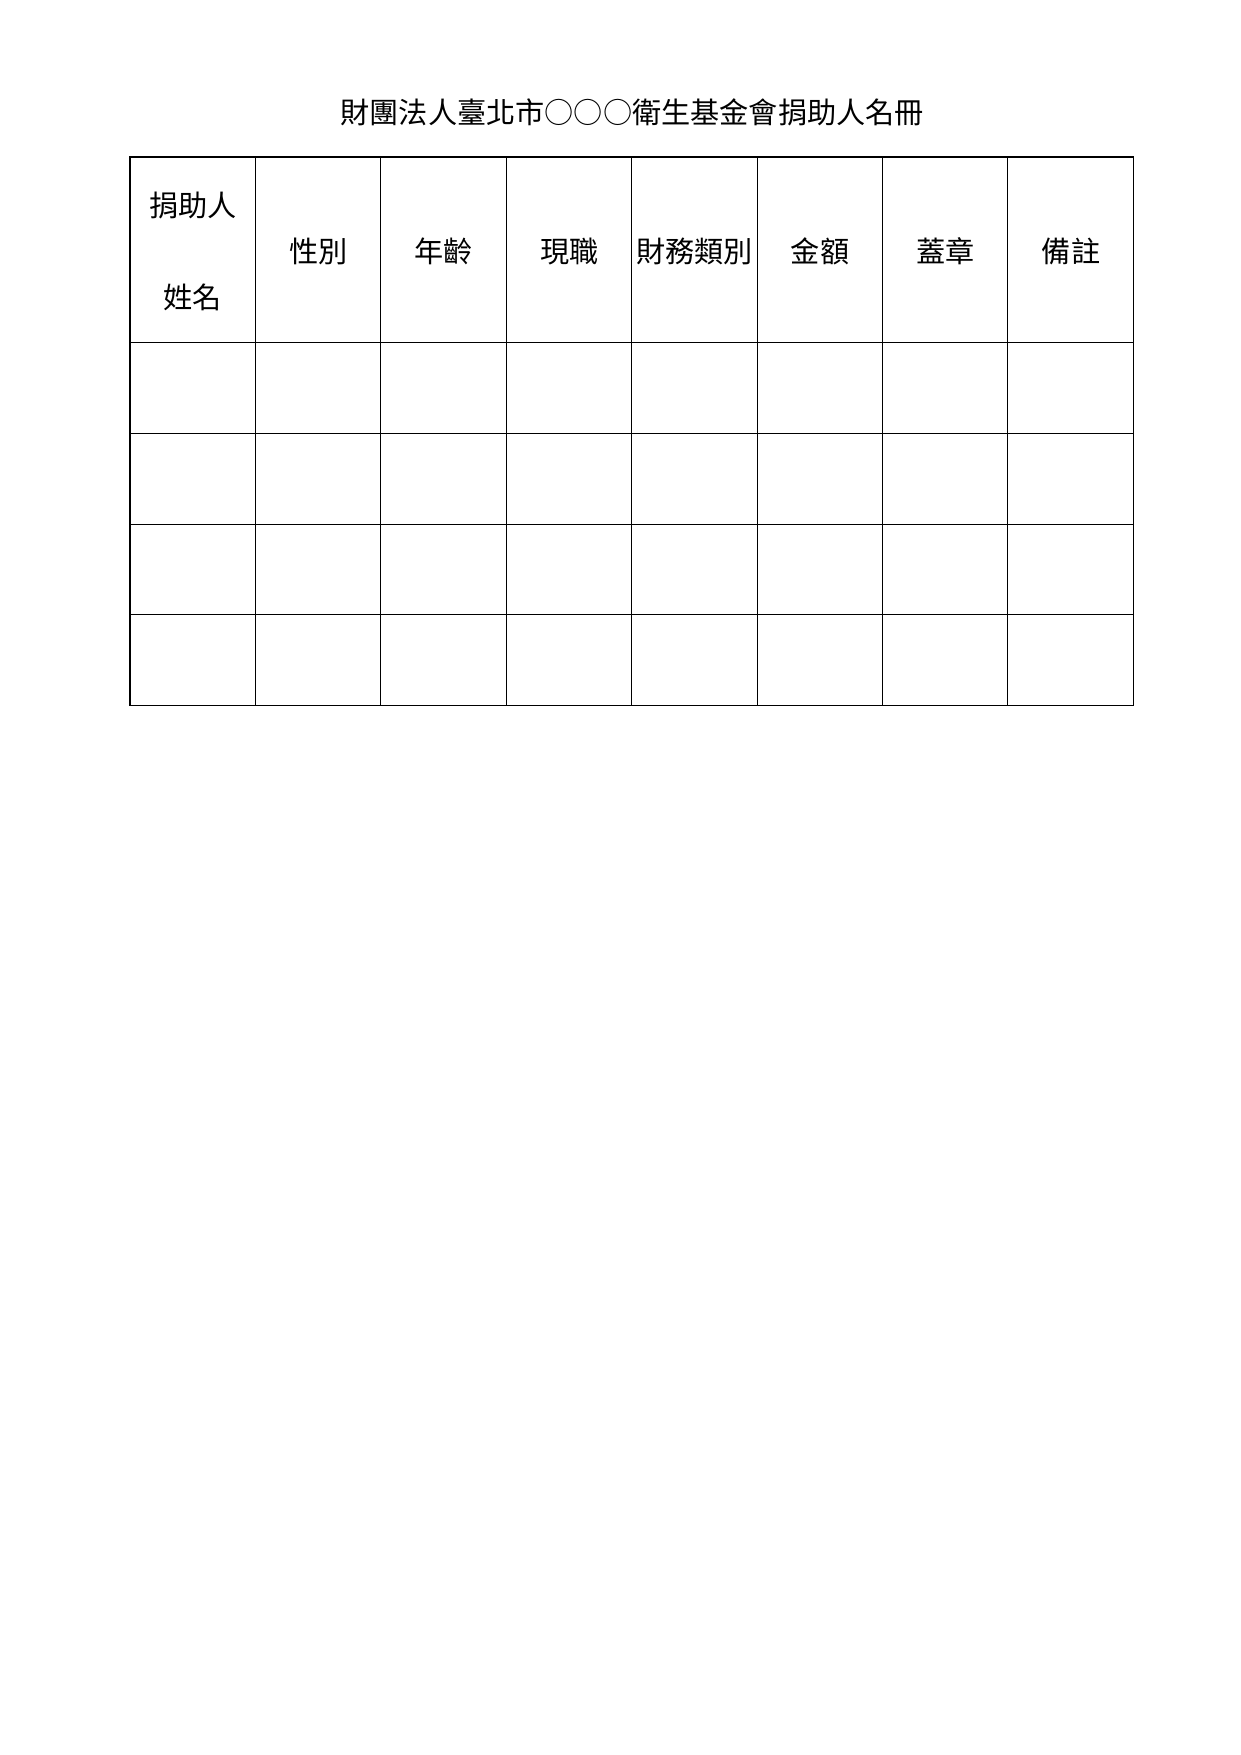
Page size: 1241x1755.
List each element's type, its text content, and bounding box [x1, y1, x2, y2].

table_cell [256, 615, 380, 705]
table_cell [1008, 525, 1133, 614]
table_cell [1008, 434, 1133, 523]
table_cell [507, 525, 631, 614]
table_header 現職 [507, 158, 631, 342]
table_cell [381, 434, 506, 523]
table_cell [758, 343, 882, 433]
table_cell [507, 343, 631, 433]
table_cell [883, 525, 1007, 614]
table_cell [758, 525, 882, 614]
table_header 財務類別 [632, 158, 757, 342]
table_cell [1008, 615, 1133, 705]
table_header 性別 [256, 158, 380, 342]
table_cell [883, 434, 1007, 523]
table_cell [632, 615, 757, 705]
table_cell [131, 525, 255, 614]
table_cell [131, 615, 255, 705]
table_header 捐助人 姓名 [131, 158, 255, 342]
table_header 蓋章 [883, 158, 1007, 342]
table_cell [381, 525, 506, 614]
table_cell [131, 434, 255, 523]
table_cell [507, 434, 631, 523]
table_cell [256, 343, 380, 433]
table_cell [758, 434, 882, 523]
table_cell [632, 434, 757, 523]
table_cell [256, 525, 380, 614]
table_cell [632, 343, 757, 433]
table_cell [1008, 343, 1133, 433]
table_cell [758, 615, 882, 705]
table_header 金額 [758, 158, 882, 342]
table_cell [131, 343, 255, 433]
table_cell [883, 615, 1007, 705]
table_cell [632, 525, 757, 614]
table_cell [381, 615, 506, 705]
table_cell [381, 343, 506, 433]
table_cell [256, 434, 380, 523]
table_cell [883, 343, 1007, 433]
table_cell [507, 615, 631, 705]
table_header 備註 [1008, 158, 1133, 342]
table_header 年齡 [381, 158, 506, 342]
text 財團法人臺北市○○○衛生基金會捐助人名冊 [130, 89, 1134, 131]
